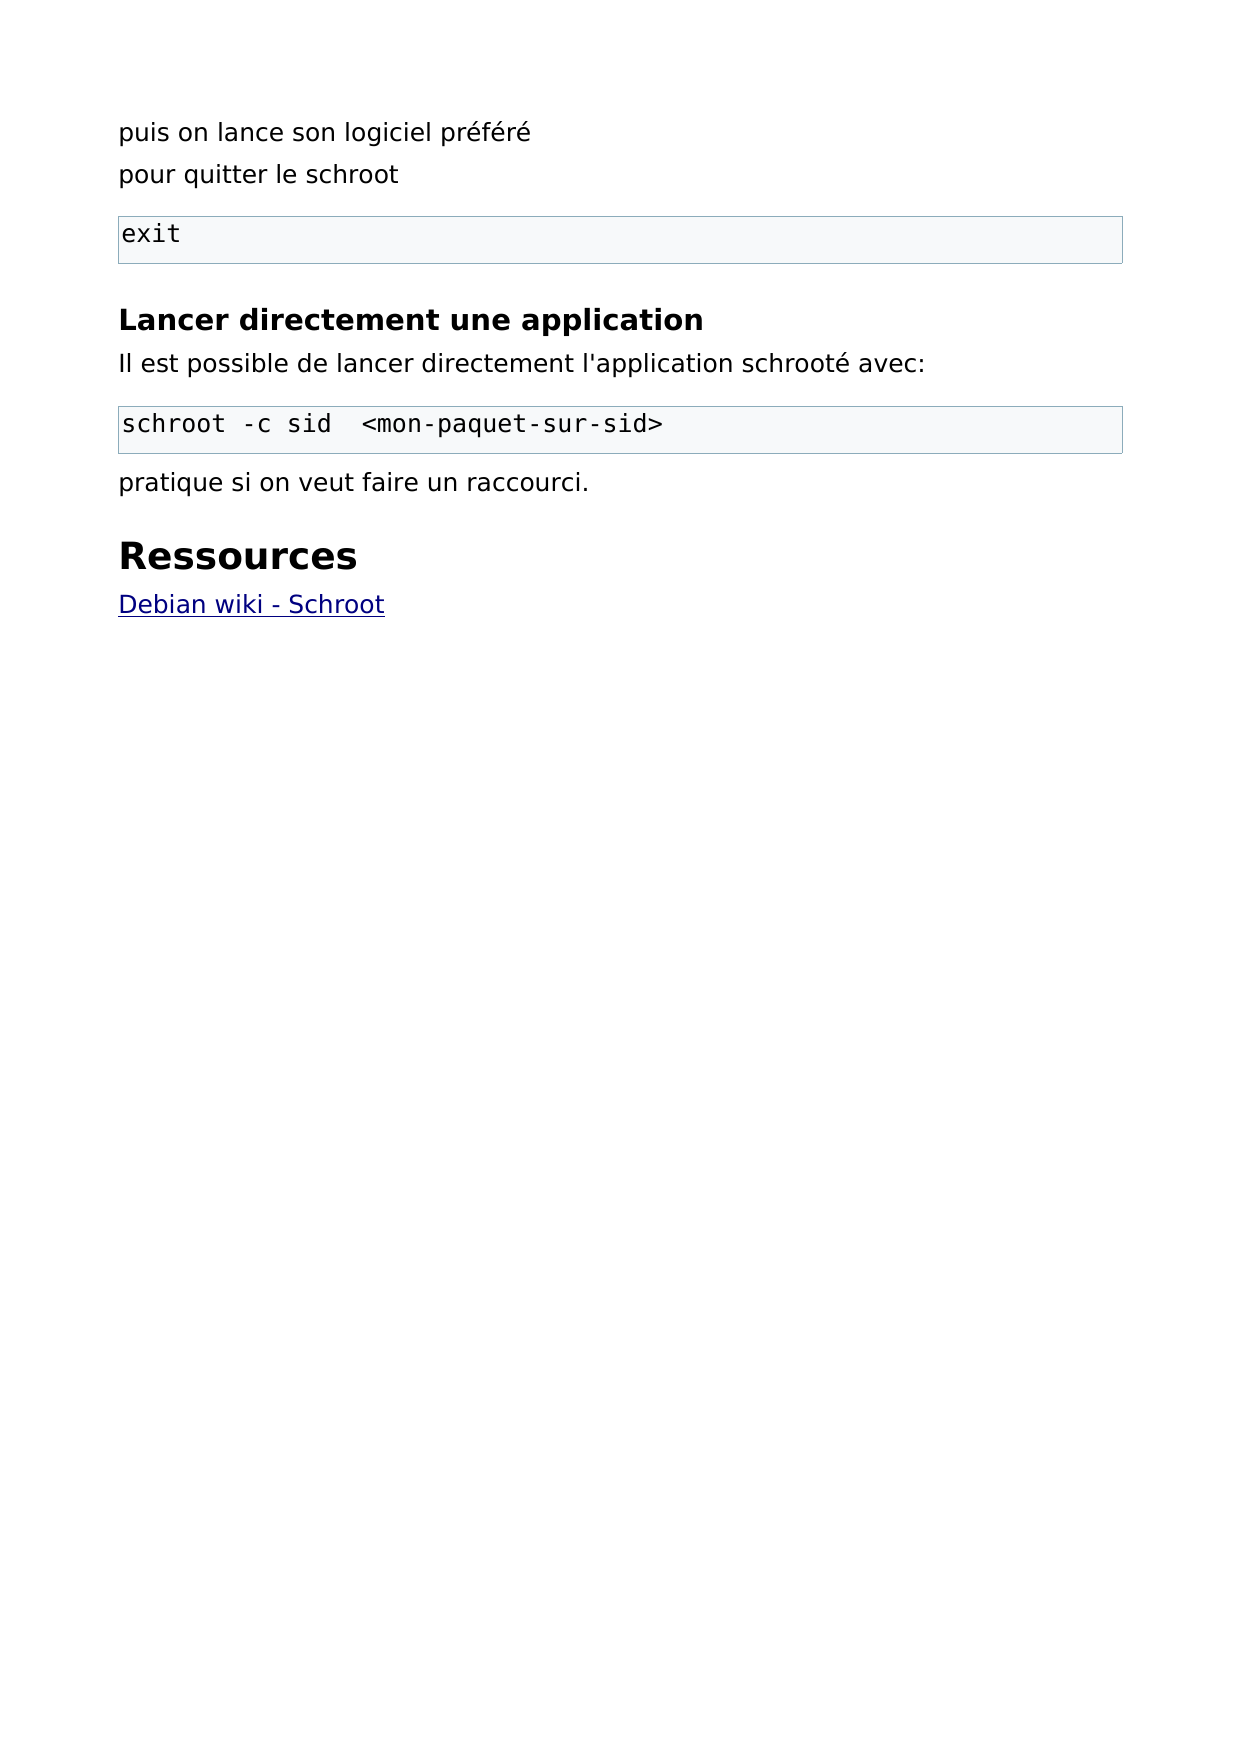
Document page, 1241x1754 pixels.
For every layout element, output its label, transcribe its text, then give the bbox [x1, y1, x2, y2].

subtitle Lancer directement une application [118, 303, 1122, 337]
text Il est possible de lancer directement l'application schrooté avec: [118, 349, 1122, 379]
table_header exit [119, 217, 1122, 263]
text Debian wiki - Schroot [118, 591, 1122, 620]
subtitle Ressources [118, 534, 1122, 578]
text pratique si on veut faire un raccourci. [118, 468, 1122, 497]
text pour quitter le schroot [118, 160, 1122, 189]
table_header schroot -c sid <mon-paquet-sur-sid> [119, 407, 1122, 453]
text puis on lance son logiciel préféré [118, 118, 1122, 147]
